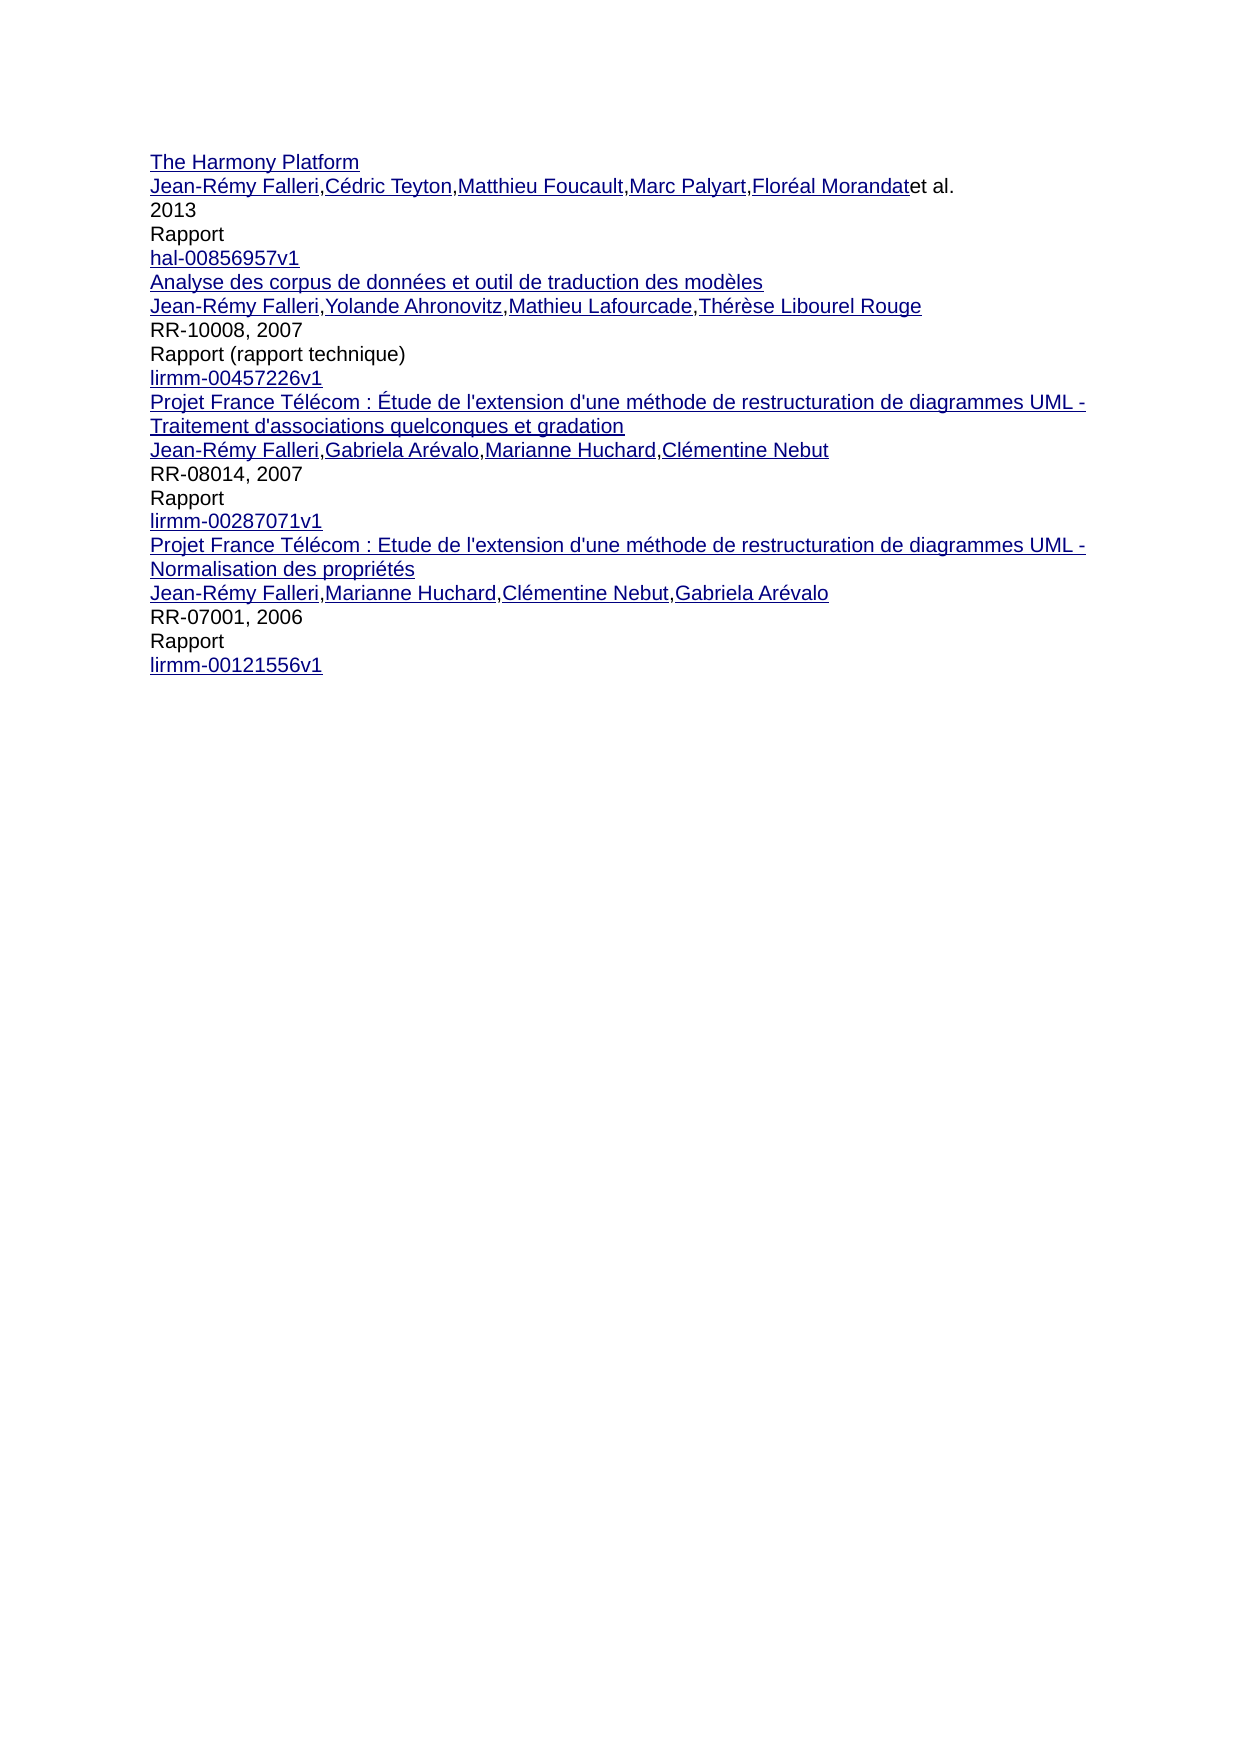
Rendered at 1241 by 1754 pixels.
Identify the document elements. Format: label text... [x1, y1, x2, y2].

table_cell Analyse des corpus de données et outil de traduction des modèles Jean-Rémy Falleri,Yolande Ahronovitz,Mathieu Lafourcade,Thérèse Libourel Rouge RR-10008, 2007 Rapport (rapport technique) lirmm-00457226v1 [150, 270, 1090, 389]
table_cell Projet France Télécom : Étude de l'extension d'une méthode de restructuration de diagrammes UML - Traitement d'associations quelconques et gradation Jean-Rémy Falleri,Gabriela Arévalo,Marianne Huchard,Clémentine Nebut RR-08014, 2007 Rapport lirmm-00287071v1 [150, 390, 1090, 533]
table_header The Harmony Platform Jean-Rémy Falleri,Cédric Teyton,Matthieu Foucault,Marc Palyart,Floréal Morandatet al. 2013 Rapport hal-00856957v1 [150, 150, 1090, 270]
table_cell Projet France Télécom : Etude de l'extension d'une méthode de restructuration de diagrammes UML - Normalisation des propriétés Jean-Rémy Falleri,Marianne Huchard,Clémentine Nebut,Gabriela Arévalo RR-07001, 2006 Rapport lirmm-00121556v1 [150, 533, 1090, 677]
